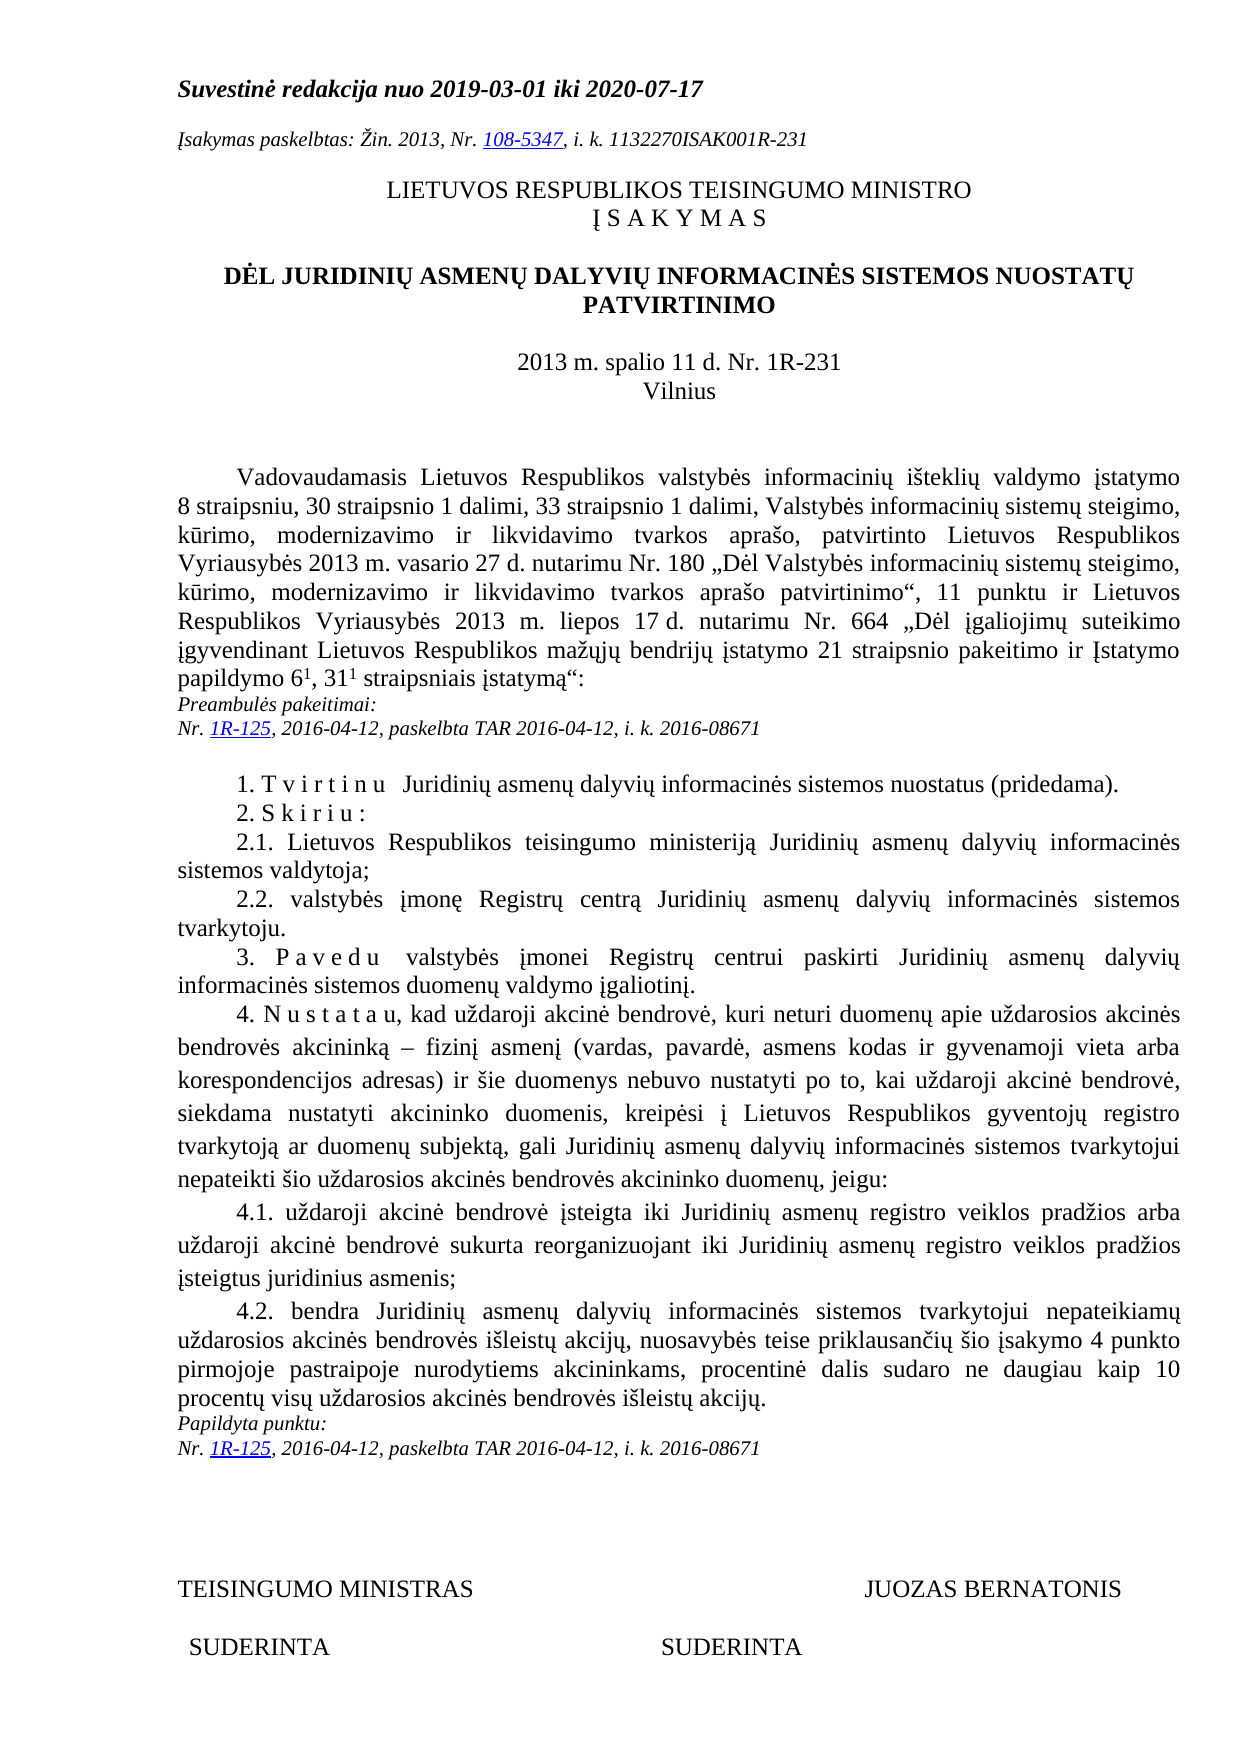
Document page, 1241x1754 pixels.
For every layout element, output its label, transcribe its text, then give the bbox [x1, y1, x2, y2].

text Papildyta punktu: [177, 1411, 1181, 1435]
text Įsakymas paskelbtas: Žin. 2013, Nr. 108-5347, i. k. 1132270ISAK001R-231 [177, 127, 1181, 151]
text Preambulės pakeitimai: [177, 692, 1181, 716]
text 3. Pavedu valstybės įmonei Registrų centrui paskirti Juridinių asmenų dalyvių informacinės sistemos duomenų valdymo įgaliotinį. [177, 942, 1181, 999]
table_header SUDERINTA [650, 1632, 1122, 1680]
text Į S A K Y M A S [177, 203, 1181, 232]
text 2013 m. spalio 11 d. Nr. 1R-231 [177, 347, 1181, 376]
text Teisingumo ministras Juozas Bernatonis [177, 1574, 1181, 1603]
text 2.2. valstybės įmonę Registrų centrą Juridinių asmenų dalyvių informacinės sistemos tvarkytoju. [177, 884, 1181, 942]
text DĖL JURIDINIŲ ASMENŲ DALYVIŲ INFORMACINĖS SISTEMOS NUOSTATŲ PATVIRTINIMO [177, 261, 1181, 318]
text 4.2. bendra Juridinių asmenų dalyvių informacinės sistemos tvarkytojui nepateikiamų uždarosios akcinės bendrovės išleistų akcijų, nuosavybės teise priklausančių šio įsakymo 4 punkto pirmojoje pastraipoje nurodytiems akcininkams, procentinė dalis sudaro ne daugiau kaip 10 procentų visų uždarosios akcinės bendrovės išleistų akcijų. [177, 1296, 1181, 1411]
text Vadovaudamasis Lietuvos Respublikos valstybės informacinių išteklių valdymo įstatymo 8 straipsniu, 30 straipsnio 1 dalimi, 33 straipsnio 1 dalimi, Valstybės informacinių sistemų steigimo, kūrimo, modernizavimo ir likvidavimo tvarkos aprašo, patvirtinto Lietuvos Respublikos Vyriausybės 2013 m. vasario 27 d. nutarimu Nr. 180 „Dėl Valstybės informacinių sistemų steigimo, kūrimo, modernizavimo ir likvidavimo tvarkos aprašo patvirtinimo“, 11 punktu ir Lietuvos Respublikos Vyriausybės 2013 m. liepos 17 d. nutarimu Nr. 664 „Dėl įgaliojimų suteikimo įgyvendinant Lietuvos Respublikos mažųjų bendrijų įstatymo 21 straipsnio pakeitimo ir Įstatymo papildymo 61, 311 straipsniais įstatymą“: [177, 462, 1181, 692]
text Vilnius [177, 376, 1181, 405]
table_header SUDERINTA [177, 1632, 649, 1680]
text Suvestinė redakcija nuo 2019-03-01 iki 2020-07-17 [177, 74, 1181, 103]
text 4.1. uždaroji akcinė bendrovė įsteigta iki Juridinių asmenų registro veiklos pradžios arba uždaroji akcinė bendrovė sukurta reorganizuojant iki Juridinių asmenų registro veiklos pradžios įsteigtus juridinius asmenis; [177, 1197, 1181, 1292]
text 4. Nustatau, kad uždaroji akcinė bendrovė, kuri neturi duomenų apie uždarosios akcinės bendrovės akcininką – fizinį asmenį (vardas, pavardė, asmens kodas ir gyvenamoji vieta arba korespondencijos adresas) ir šie duomenys nebuvo nustatyti po to, kai uždaroji akcinė bendrovė, siekdama nustatyti akcininko duomenis, kreipėsi į Lietuvos Respublikos gyventojų registro tvarkytoją ar duomenų subjektą, gali Juridinių asmenų dalyvių informacinės sistemos tvarkytojui nepateikti šio uždarosios akcinės bendrovės akcininko duomenų, jeigu: [177, 999, 1181, 1193]
text Nr. 1R-125, 2016-04-12, paskelbta TAR 2016-04-12, i. k. 2016-08671 [177, 716, 1181, 740]
text Nr. 1R-125, 2016-04-12, paskelbta TAR 2016-04-12, i. k. 2016-08671 [177, 1435, 1181, 1459]
text 2. Skiriu: [177, 798, 1181, 827]
text 1. Tvirtinu Juridinių asmenų dalyvių informacinės sistemos nuostatus (pridedama). [177, 769, 1181, 798]
text 2.1. Lietuvos Respublikos teisingumo ministeriją Juridinių asmenų dalyvių informacinės sistemos valdytoja; [177, 827, 1181, 884]
text LIETUVOS RESPUBLIKOS TEISINGUMO MINISTRO [177, 175, 1181, 203]
